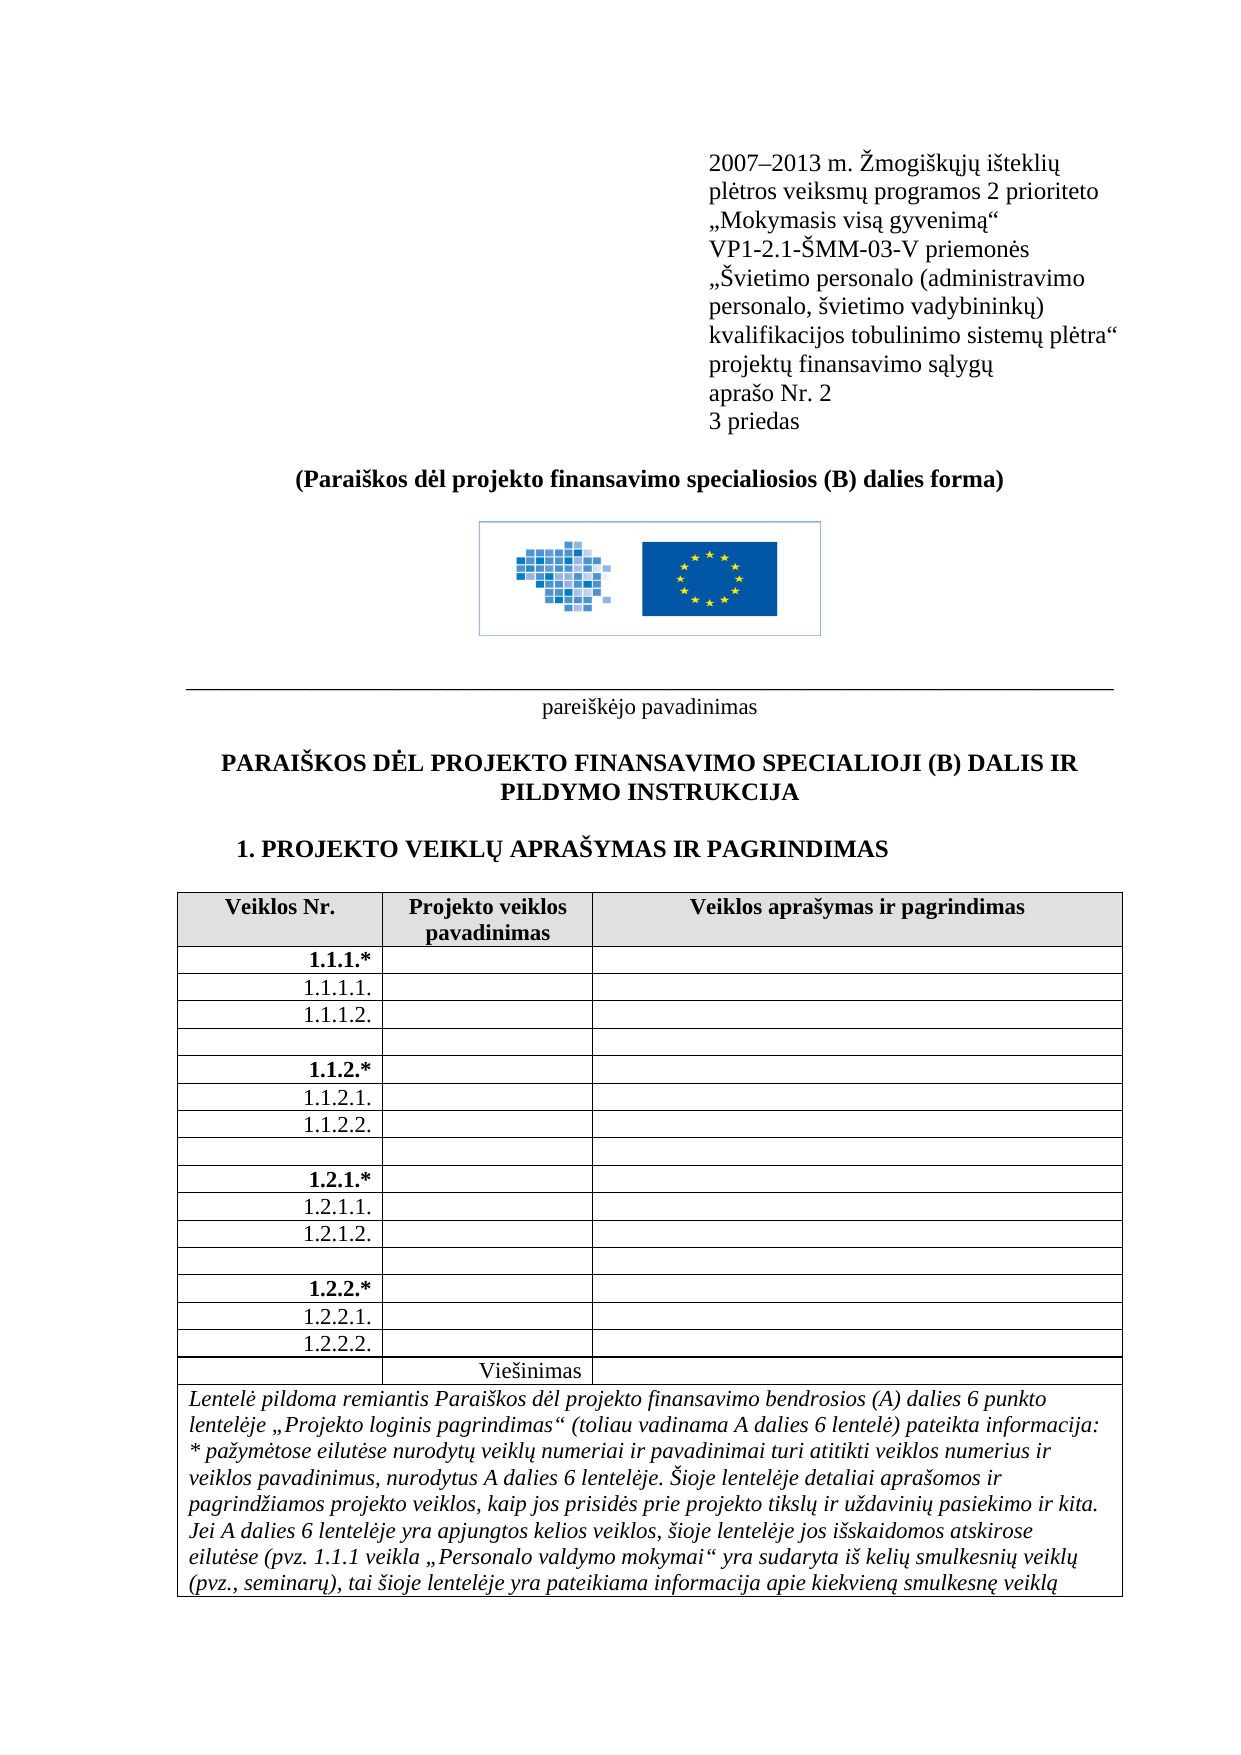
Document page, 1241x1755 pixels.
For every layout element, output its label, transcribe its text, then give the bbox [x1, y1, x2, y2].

table_cell 1.1.2.2. [178, 1111, 382, 1137]
table_cell [593, 1001, 1122, 1028]
table_cell [383, 1275, 592, 1302]
table_cell [383, 1111, 592, 1137]
table_cell [593, 1248, 1122, 1274]
table_cell [593, 1193, 1122, 1219]
table_cell [593, 1275, 1122, 1302]
text personalo, švietimo vadybininkų) [177, 291, 1122, 320]
text VP1-2.1-ŠMM-03-V priemonės [177, 234, 1122, 263]
table_header Veiklos aprašymas ir pagrindimas [593, 893, 1122, 946]
table_cell 1.2.2.2. [178, 1330, 382, 1356]
text aprašo Nr. 2 [177, 378, 1122, 406]
table_cell [178, 1029, 382, 1055]
table_cell [383, 1084, 592, 1110]
table_cell [593, 947, 1122, 973]
table_cell 1.1.2.1. [178, 1084, 382, 1110]
text plėtros veiksmų programos 2 prioriteto [177, 176, 1122, 205]
table_cell [383, 974, 592, 1000]
table_cell [593, 1029, 1122, 1055]
table_header Projekto veiklos pavadinimas [383, 893, 592, 946]
table_cell [383, 1056, 592, 1082]
table_cell [593, 1138, 1122, 1165]
table_cell [383, 1029, 592, 1055]
table_cell [383, 1248, 592, 1274]
table_cell [178, 1248, 382, 1274]
text kvalifikacijos tobulinimo sistemų plėtra“ [177, 320, 1122, 349]
text „Mokymasis visą gyvenimą“ [177, 205, 1122, 234]
table_cell [383, 1303, 592, 1329]
table_cell [383, 1138, 592, 1165]
table_cell 1.1.1.1. [178, 974, 382, 1000]
table_cell [383, 1330, 592, 1356]
table_cell [593, 1358, 1122, 1384]
table_cell [178, 1358, 382, 1384]
table_cell Viešinimas [383, 1358, 592, 1384]
table_cell [593, 974, 1122, 1000]
text projektų finansavimo sąlygų [177, 349, 1122, 378]
table_cell 1.2.2.* [178, 1275, 382, 1302]
text _ [177, 664, 1122, 693]
table_cell [593, 1330, 1122, 1356]
table_cell [593, 1084, 1122, 1110]
table_cell [178, 1138, 382, 1165]
text pareiškėjo pavadinimas [177, 693, 1122, 719]
text 2007–2013 m. Žmogiškųjų išteklių [177, 148, 1122, 176]
text 3 priedas [177, 406, 1122, 435]
table_cell Lentelė pildoma remiantis Paraiškos dėl projekto finansavimo bendrosios (A) dalies 6 punkto lentelėje „Projekto loginis pagrindimas“ (toliau vadinama A dalies 6 lentelė) pateikta informacija: * pažymėtose eilutėse nurodytų veiklų numeriai ir pavadinimai turi atitikti veiklos numerius ir veiklos pavadinimus, nurodytus A dalies 6 lentelėje. Šioje lentelėje detaliai aprašomos ir pagrindžiamos projekto veiklos, kaip jos prisidės prie projekto tikslų ir uždavinių pasiekimo ir kita. Jei A dalies 6 lentelėje yra apjungtos kelios veiklos, šioje lentelėje jos išskaidomos atskirose eilutėse (pvz. 1.1.1 veikla „Personalo valdymo mokymai“ yra sudaryta iš kelių smulkesnių veiklų (pvz., seminarų), tai šioje lentelėje yra pateikiama informacija apie kiekvieną smulkesnę veiklą [178, 1385, 1122, 1596]
table_cell [593, 1056, 1122, 1082]
table_cell [593, 1166, 1122, 1192]
table_cell [593, 1111, 1122, 1137]
text „Švietimo personalo (administravimo [177, 263, 1122, 291]
table_cell 1.1.1.2. [178, 1001, 382, 1028]
table_cell 1.2.1.1. [178, 1193, 382, 1219]
table_cell 1.1.1.* [178, 947, 382, 973]
table_cell [383, 1193, 592, 1219]
table_cell [383, 1166, 592, 1192]
text 1. PROJEKTO VEIKLŲ APRAŠYMAS IR PAGRINDIMAS [177, 834, 1122, 863]
table_cell 1.2.2.1. [178, 1303, 382, 1329]
table_cell [383, 1001, 592, 1028]
text (Paraiškos dėl projekto finansavimo specialiosios (B) dalies forma) [177, 464, 1122, 493]
table_cell [383, 947, 592, 973]
table_cell 1.2.1.2. [178, 1221, 382, 1247]
table_header Veiklos Nr. [178, 893, 382, 946]
table_cell [593, 1303, 1122, 1329]
text PARAIŠKOS DĖL PROJEKTO FINANSAVIMO SPECIALIOJI (B) DALIS IR PILDYMO INSTRUKCIJA [177, 748, 1122, 806]
table_cell 1.2.1.* [178, 1166, 382, 1192]
table_cell [593, 1221, 1122, 1247]
table_cell [383, 1221, 592, 1247]
table_cell 1.1.2.* [178, 1056, 382, 1082]
